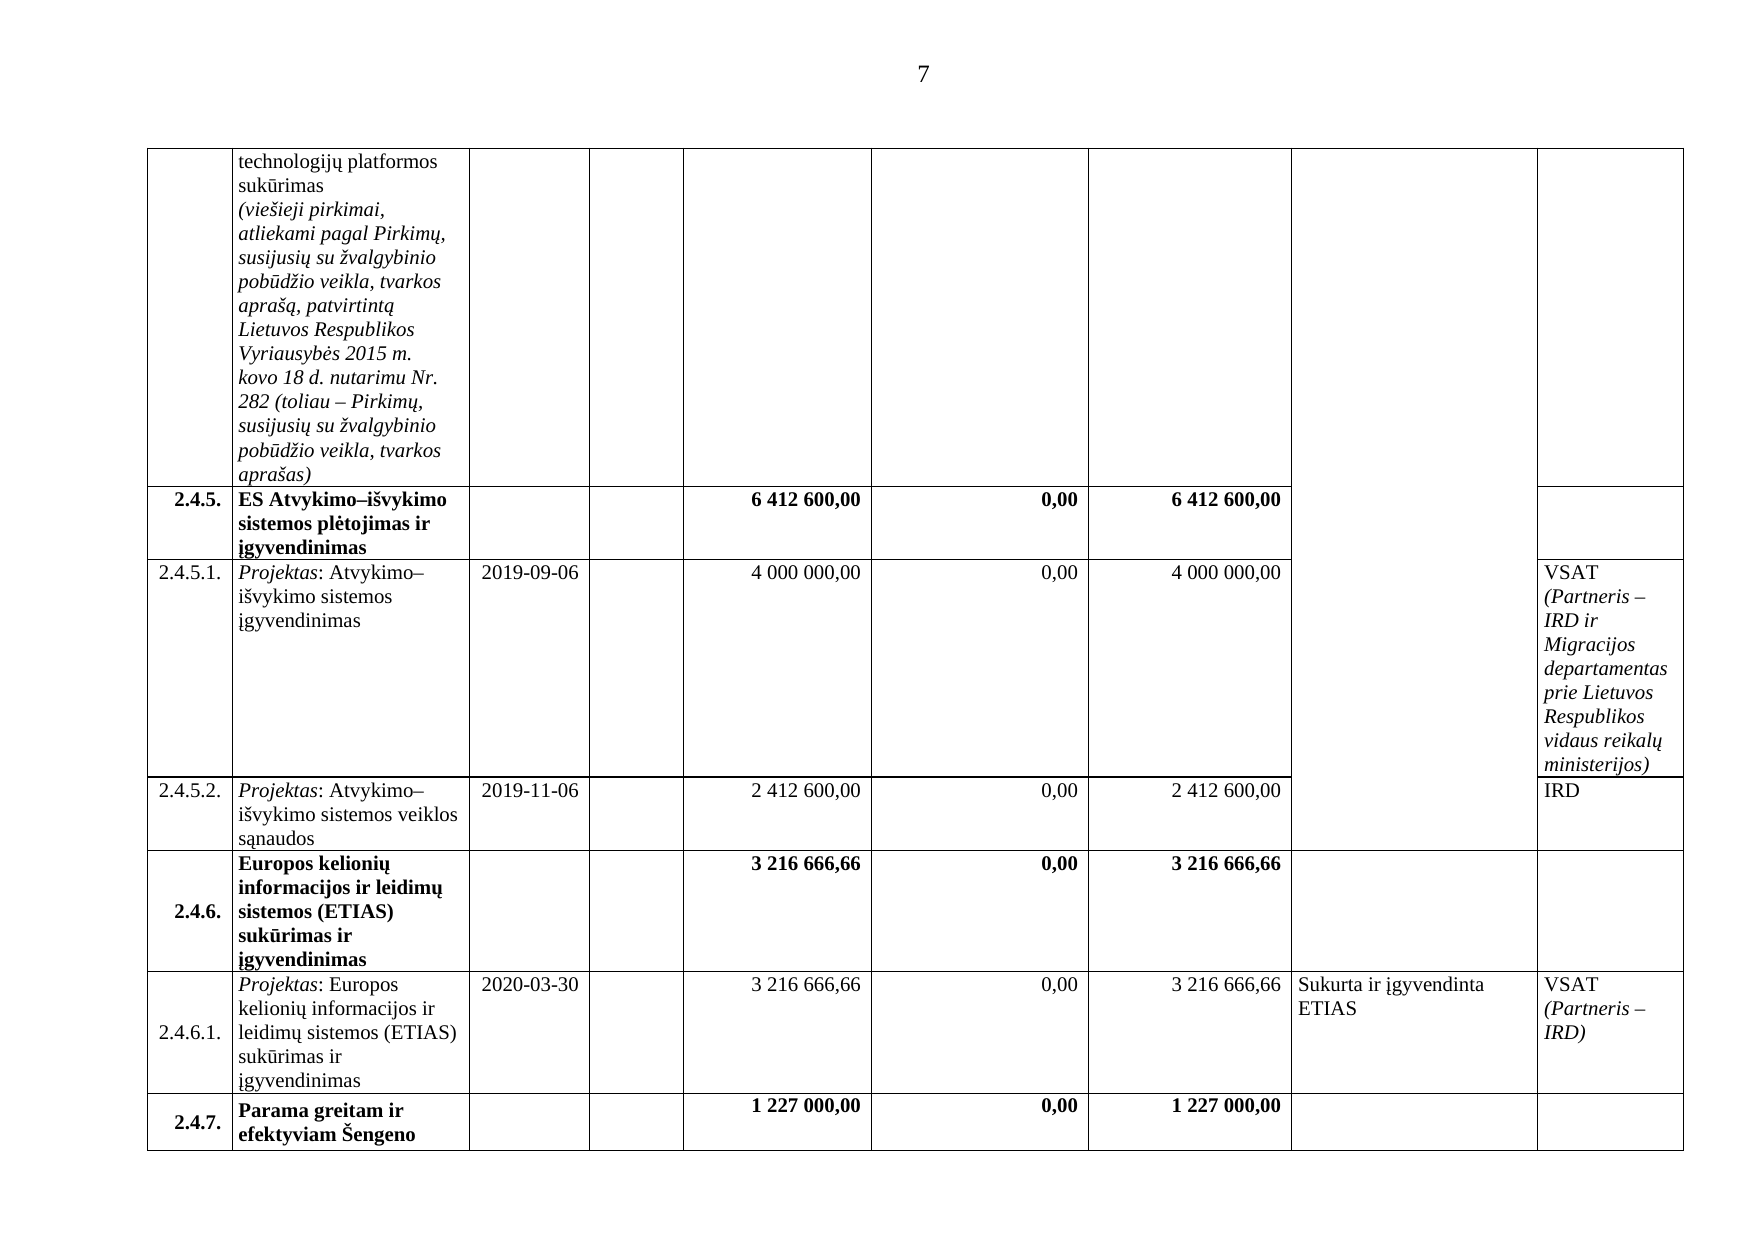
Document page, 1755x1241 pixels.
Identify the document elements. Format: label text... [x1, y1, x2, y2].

table_cell 3 216 666,66 [684, 972, 871, 1092]
table_cell Projektas: Atvykimo–išvykimo sistemos įgyvendinimas [233, 560, 469, 776]
table_cell [684, 149, 871, 486]
table_cell Sukurta ir įgyvendinta ETIAS [1292, 972, 1537, 1092]
table_cell 2019-11-06 [470, 778, 589, 850]
table_cell 2 412 600,00 [1089, 778, 1291, 850]
table_cell Projektas: Atvykimo–išvykimo sistemos veiklos sąnaudos [233, 778, 469, 850]
table_cell VSAT (Partneris – IRD ir Migracijos departamentas prie Lietuvos Respublikos vidaus reikalų ministerijos) [1538, 560, 1683, 776]
table_cell [1089, 149, 1291, 486]
table_cell [1538, 851, 1683, 971]
table_cell 2020-03-30 [470, 972, 589, 1092]
table_cell 1 227 000,00 [1089, 1094, 1291, 1150]
table_cell [1538, 1094, 1683, 1150]
table_cell Europos kelionių informacijos ir leidimų sistemos (ETIAS) sukūrimas ir įgyvendinimas [233, 851, 469, 971]
table_cell Parama greitam ir efektyviam Šengeno [233, 1094, 469, 1150]
table_cell 2.4.5.1. [148, 560, 232, 776]
table_cell 3 216 666,66 [1089, 972, 1291, 1092]
table_cell 2.4.5.2. [148, 778, 232, 850]
table_cell [470, 1094, 589, 1150]
table_cell [590, 560, 683, 776]
table_cell 2.4.6.1. [148, 972, 232, 1092]
table_cell 0,00 [872, 1094, 1088, 1150]
table_cell [872, 149, 1088, 486]
table_cell 2019-09-06 [470, 560, 589, 776]
table_cell [1538, 149, 1683, 486]
table_cell 0,00 [872, 972, 1088, 1092]
table_cell [470, 149, 589, 486]
table_cell 4 000 000,00 [684, 560, 871, 776]
table_cell 2 412 600,00 [684, 778, 871, 850]
table_cell [470, 851, 589, 971]
table_cell [1292, 149, 1537, 850]
table_cell [148, 149, 232, 486]
table_cell VSAT (Partneris – IRD) [1538, 972, 1683, 1092]
table_cell 1 227 000,00 [684, 1094, 871, 1150]
table_cell 2.4.7. [148, 1094, 232, 1150]
table_cell [590, 149, 683, 486]
table_cell 2.4.5. [148, 487, 232, 559]
table_cell 4 000 000,00 [1089, 560, 1291, 776]
table_cell 6 412 600,00 [684, 487, 871, 559]
table_cell [1292, 1094, 1537, 1150]
table_cell technologijų platformos sukūrimas (viešieji pirkimai, atliekami pagal Pirkimų, susijusių su žvalgybinio pobūdžio veikla, tvarkos aprašą, patvirtintą Lietuvos Respublikos Vyriausybės 2015 m. kovo 18 d. nutarimu Nr. 282 (toliau – Pirkimų, susijusių su žvalgybinio pobūdžio veikla, tvarkos aprašas) [233, 149, 469, 486]
table_cell [590, 972, 683, 1092]
table_cell [470, 487, 589, 559]
table_cell 0,00 [872, 778, 1088, 850]
table_cell 3 216 666,66 [684, 851, 871, 971]
table_cell 0,00 [872, 851, 1088, 971]
table_cell [590, 778, 683, 850]
table_cell [590, 851, 683, 971]
table_cell 0,00 [872, 487, 1088, 559]
table_cell [1292, 851, 1537, 971]
table_cell 0,00 [872, 560, 1088, 776]
table_cell IRD [1538, 778, 1683, 850]
table_cell 2.4.6. [148, 851, 232, 971]
table_cell [1538, 487, 1683, 559]
table_cell [590, 487, 683, 559]
table_cell ES Atvykimo–išvykimo sistemos plėtojimas ir įgyvendinimas [233, 487, 469, 559]
table_cell 6 412 600,00 [1089, 487, 1291, 559]
table_cell [590, 1094, 683, 1150]
table_cell Projektas: Europos kelionių informacijos ir leidimų sistemos (ETIAS) sukūrimas ir įgyvendinimas [233, 972, 469, 1092]
table_cell 3 216 666,66 [1089, 851, 1291, 971]
